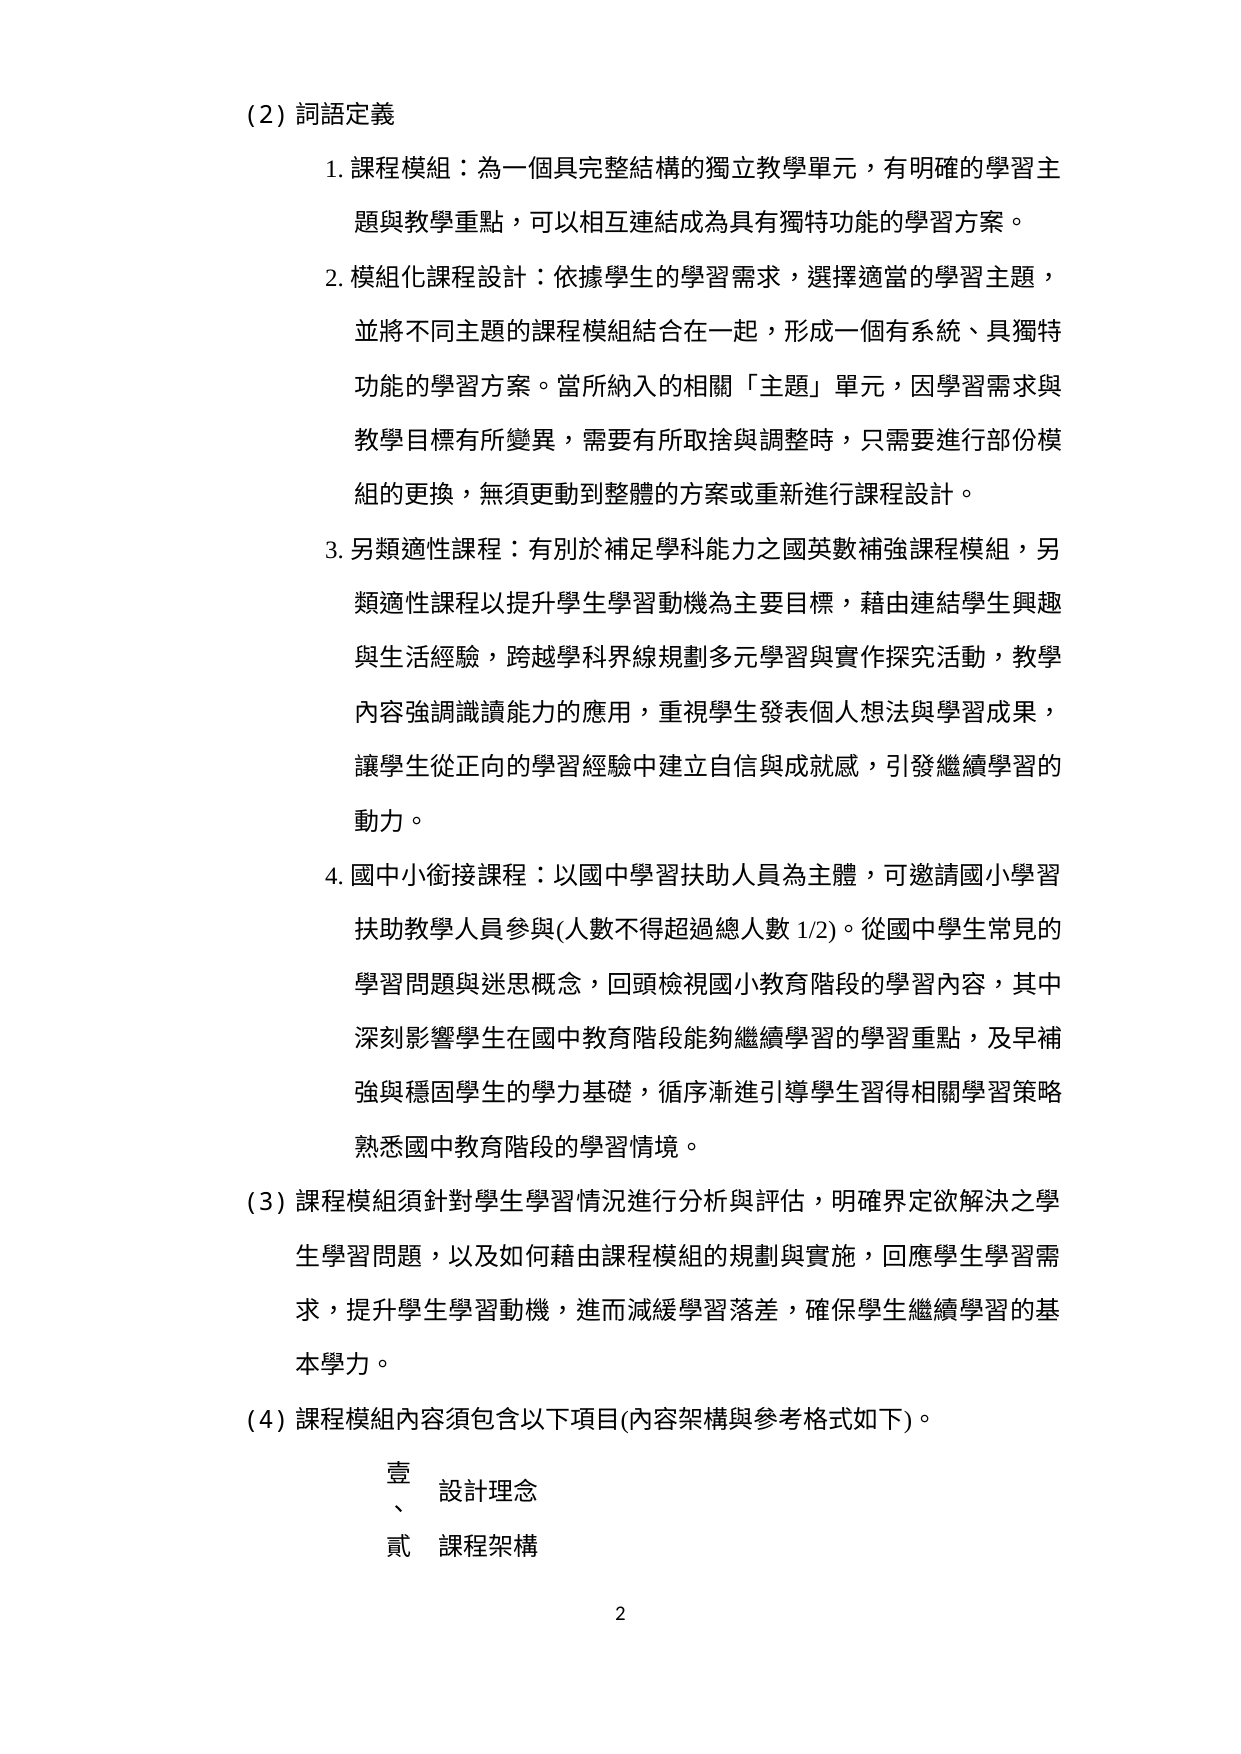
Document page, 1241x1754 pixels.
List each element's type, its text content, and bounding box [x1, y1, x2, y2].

table_cell [369, 1526, 427, 1569]
list 課程模組須針對學生學習情況進行分析與評估，明確界定欲解決之學生學習問題，以及如何藉由課程模組的規劃與實施，回應學生學習需求，提升學生學習動機，進而減緩學習落差，確保學生繼續學習的基本學力。 [266, 1182, 1063, 1381]
list 課程模組內容須包含以下項目(內容架構與參考格式如下)。 [266, 1399, 1063, 1435]
list 另類適性課程：有別於補足學科能力之國英數補強課程模組，另類適性課程以提升學生學習動機為主要目標，藉由連結學生興趣與生活經驗，跨越學科界線規劃多元學習與實作探究活動，教學內容強調識讀能力的應用，重視學生發表個人想法與學習成果，讓學生從正向的學習經驗中建立自信與成就感，引發繼續學習的動力。 [325, 529, 1063, 837]
table_header [369, 1454, 427, 1526]
list 國中小銜接課程：以國中學習扶助人員為主體，可邀請國小學習扶助教學人員參與(人數不得超過總人數1/2)。從國中學生常見的學習問題與迷思概念，回頭檢視國小教育階段的學習內容，其中深刻影響學生在國中教育階段能夠繼續學習的學習重點，及早補強與穩固學生的學力基礎，循序漸進引導學生習得相關學習策略、熟悉國中教育階段的學習情境。 [325, 855, 1063, 1163]
list 詞語定義 [266, 94, 1063, 130]
list 課程模組：為一個具完整結構的獨立教學單元，有明確的學習主題與教學重點，可以相互連結成為具有獨特功能的學習方案。 [325, 148, 1063, 239]
table_cell 課程架構 [427, 1526, 1033, 1569]
list 模組化課程設計：依據學生的學習需求，選擇適當的學習主題，並將不同主題的課程模組結合在一起，形成一個有系統、具獨特功能的學習方案。當所納入的相關「主題」單元，因學習需求與教學目標有所變異，需要有所取捨與調整時，只需要進行部份模組的更換，無須更動到整體的方案或重新進行課程設計。 [325, 257, 1063, 511]
table_header 設計理念 [427, 1454, 1033, 1526]
